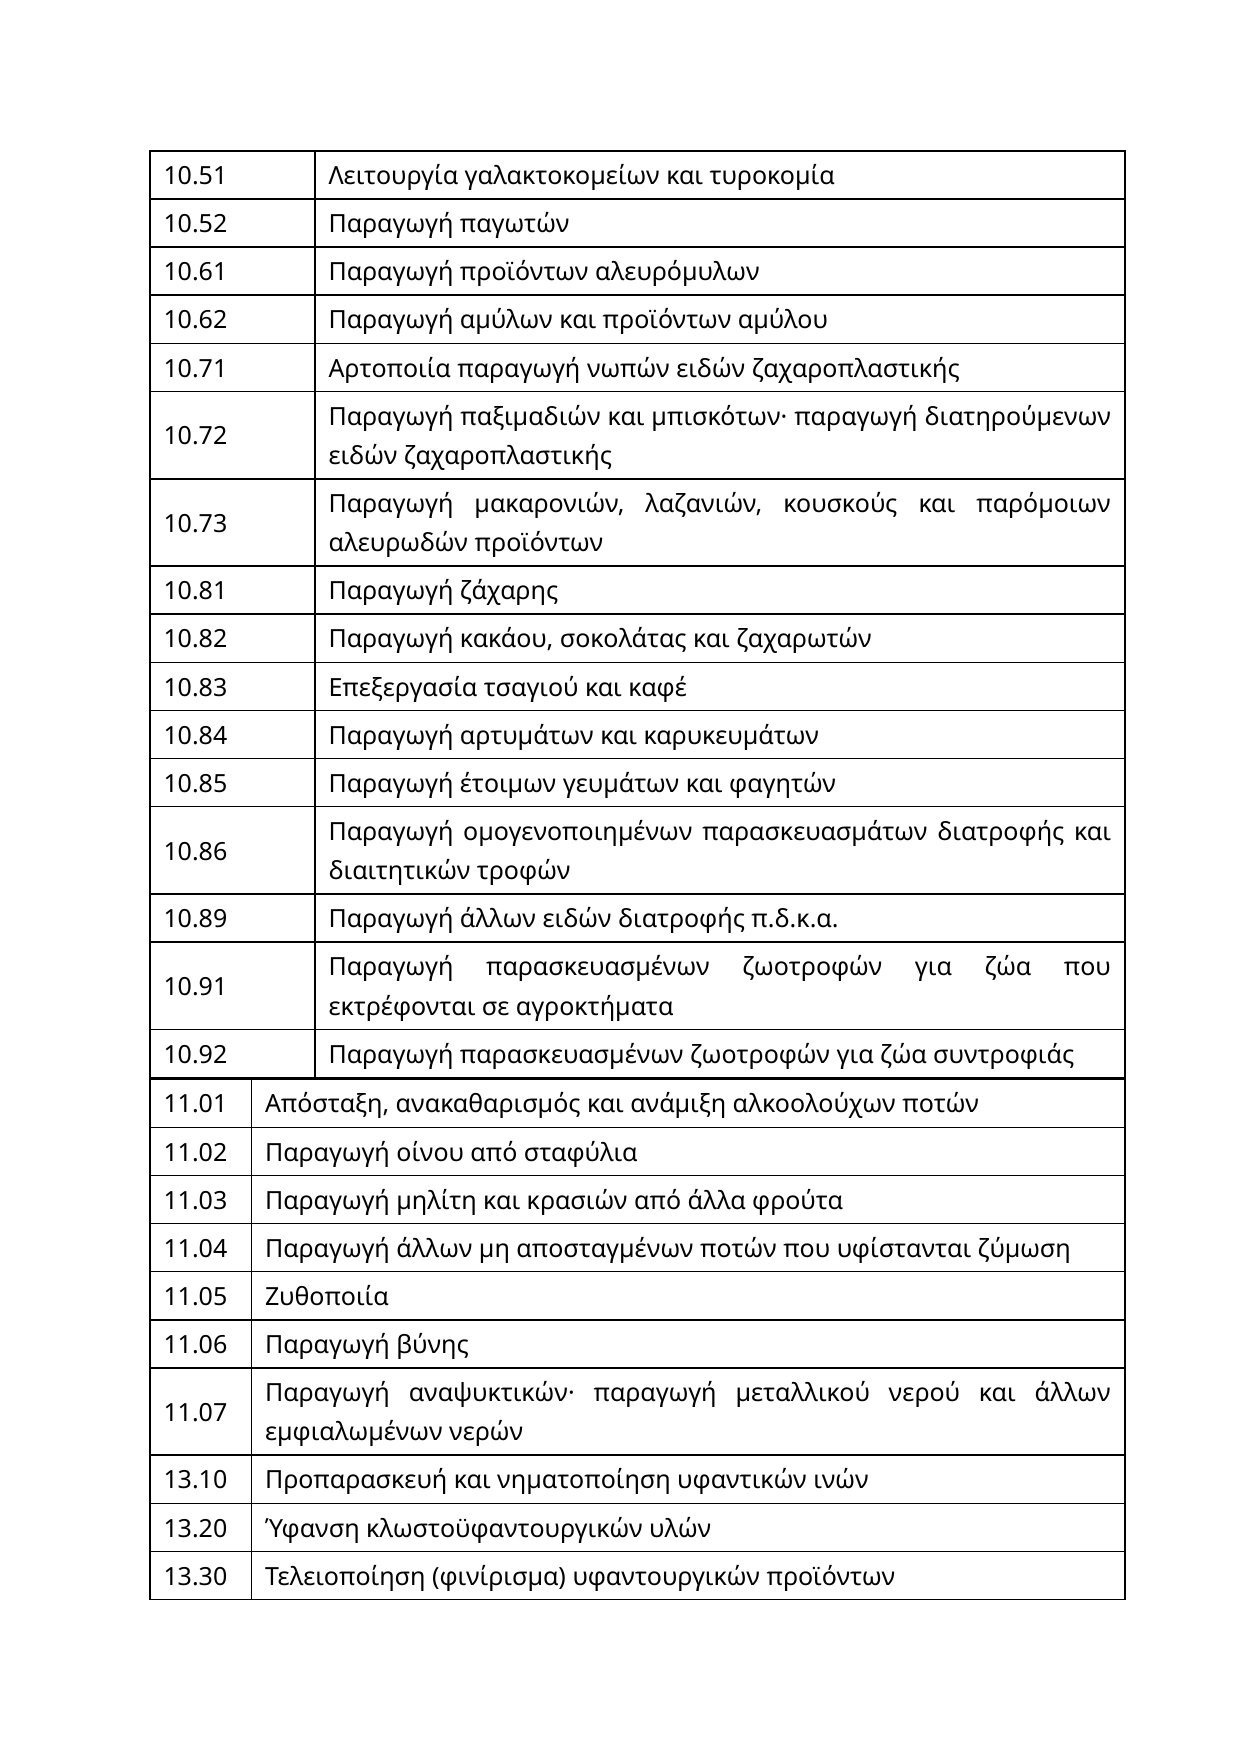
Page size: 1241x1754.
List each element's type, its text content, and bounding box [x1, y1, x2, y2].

table_cell 11.04 [151, 1224, 251, 1271]
table_cell 13.20 [151, 1504, 251, 1551]
table_cell Παραγωγή βύνης [252, 1321, 1124, 1367]
table_cell Προπαρασκευή και νηματοποίηση υφαντικών ινών [252, 1456, 1124, 1502]
table_cell 10.89 [151, 895, 314, 941]
table_cell 11.03 [151, 1176, 251, 1223]
table_cell 11.02 [151, 1128, 251, 1174]
table_header 11.01 [151, 1080, 251, 1126]
table_cell 10.86 [151, 807, 314, 893]
table_cell 10.51 [151, 152, 314, 198]
table_cell 10.84 [151, 711, 314, 758]
table_cell Παραγωγή ομογενοποιημένων παρασκευασμάτων διατροφής και διαιτητικών τροφών [316, 807, 1124, 893]
table_cell Παραγωγή παξιμαδιών και μπισκότων· παραγωγή διατηρούμενων ειδών ζαχαροπλαστικής [316, 392, 1124, 478]
table_cell 11.07 [151, 1369, 251, 1454]
table_cell Παραγωγή έτοιμων γευμάτων και φαγητών [316, 759, 1124, 806]
table_cell Ύφανση κλωστοϋφαντουργικών υλών [252, 1504, 1124, 1551]
table_cell Παραγωγή μακαρονιών, λαζανιών, κουσκούς και παρόμοιων αλευρωδών προϊόντων [316, 480, 1124, 565]
table_cell 13.30 [151, 1552, 251, 1599]
table_cell 10.91 [151, 943, 314, 1028]
table_cell Επεξεργασία τσαγιού και καφέ [316, 663, 1124, 709]
table_cell Τελειοποίηση (φινίρισμα) υφαντουργικών προϊόντων [252, 1552, 1124, 1599]
table_cell 10.82 [151, 615, 314, 661]
table_cell 10.73 [151, 480, 314, 565]
table_cell Παραγωγή άλλων μη αποσταγμένων ποτών που υφίστανται ζύμωση [252, 1224, 1124, 1271]
table_cell Παραγωγή αμύλων και προϊόντων αμύλου [316, 296, 1124, 342]
table_cell Παραγωγή παρασκευασμένων ζωοτροφών για ζώα συντροφιάς [316, 1030, 1124, 1077]
table_cell 11.05 [151, 1272, 251, 1319]
table_cell 10.92 [151, 1030, 314, 1077]
table_cell 10.83 [151, 663, 314, 709]
table_cell Λειτουργία γαλακτοκομείων και τυροκομία [316, 152, 1124, 198]
table_cell Παραγωγή παρασκευασμένων ζωοτροφών για ζώα που εκτρέφονται σε αγροκτήματα [316, 943, 1124, 1028]
table_cell 11.06 [151, 1321, 251, 1367]
table_cell Παραγωγή αρτυμάτων και καρυκευμάτων [316, 711, 1124, 758]
table_cell Παραγωγή αναψυκτικών· παραγωγή μεταλλικού νερού και άλλων εμφιαλωμένων νερών [252, 1369, 1124, 1454]
table_cell 13.10 [151, 1456, 251, 1502]
table_cell Αρτοποιία παραγωγή νωπών ειδών ζαχαροπλαστικής [316, 344, 1124, 391]
table_cell Παραγωγή κακάου, σοκολάτας και ζαχαρωτών [316, 615, 1124, 661]
table_cell Παραγωγή προϊόντων αλευρόμυλων [316, 248, 1124, 294]
table_cell 10.85 [151, 759, 314, 806]
table_cell 10.62 [151, 296, 314, 342]
table_cell 10.52 [151, 200, 314, 246]
table_cell 10.72 [151, 392, 314, 478]
table_cell 10.81 [151, 567, 314, 613]
table_cell Παραγωγή οίνου από σταφύλια [252, 1128, 1124, 1174]
table_cell Ζυθοποιία [252, 1272, 1124, 1319]
table_cell 10.61 [151, 248, 314, 294]
table_cell 10.71 [151, 344, 314, 391]
table_cell Παραγωγή παγωτών [316, 200, 1124, 246]
table_header Απόσταξη, ανακαθαρισμός και ανάμιξη αλκοολούχων ποτών [252, 1080, 1124, 1126]
table_cell Παραγωγή ζάχαρης [316, 567, 1124, 613]
table_cell Παραγωγή άλλων ειδών διατροφής π.δ.κ.α. [316, 895, 1124, 941]
table_cell Παραγωγή μηλίτη και κρασιών από άλλα φρούτα [252, 1176, 1124, 1223]
